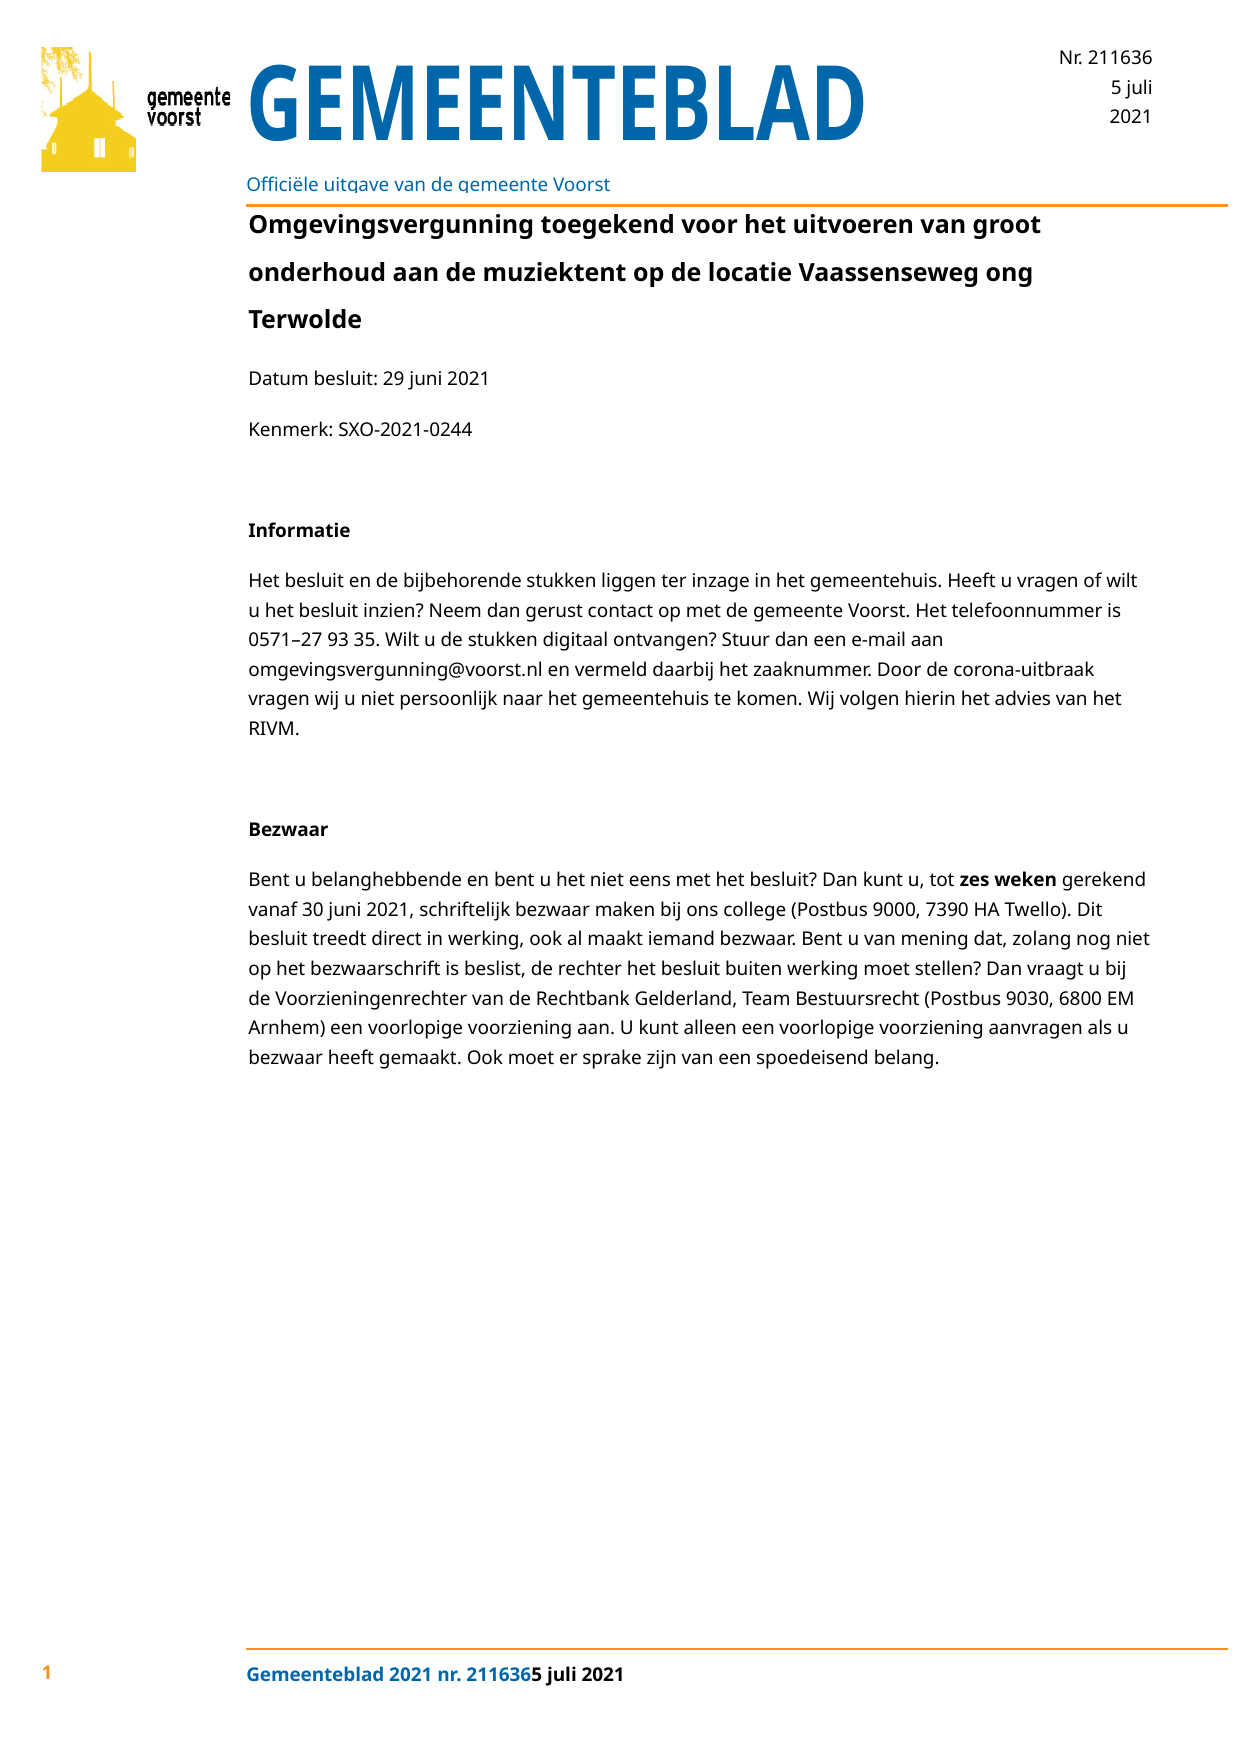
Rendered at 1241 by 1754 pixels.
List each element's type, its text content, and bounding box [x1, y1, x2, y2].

picture [41, 47, 231, 172]
text Datum besluit: 29 juni 2021 [248, 366, 1152, 391]
text Bent u belanghebbende en bent u het niet eens met het besluit? Dan kunt u, tot zes weken gerekend vanaf 30 juni 2021, schriftelijk bezwaar maken bij ons college (Postbus 9000, 7390 HA Twello). Dit besluit treedt direct in werking, ook al maakt iemand bezwaar. Bent u van mening dat, zolang nog niet op het bezwaarschrift is beslist, de rechter het besluit buiten werking moet stellen? Dan vraagt u bij de Voorzieningenrechter van de Rechtbank Gelderland, Team Bestuursrecht (Postbus 9030, 6800 EM Arnhem) een voorlopige voorziening aan. U kunt alleen een voorlopige voorziening aanvragen als u bezwaar heeft gemaakt. Ook moet er sprake zijn van een spoedeisend belang. [248, 866, 1152, 1069]
text Het besluit en de bijbehorende stukken liggen ter inzage in het gemeentehuis. Heeft u vragen of wilt u het besluit inzien? Neem dan gerust contact op met de gemeente Voorst. Het telefoonnummer is 0571–27 93 35. Wilt u de stukken digitaal ontvangen? Stuur dan een e-mail aan omgevingsvergunning@voorst.nl en vermeld daarbij het zaaknummer. Door de corona-uitbraak vragen wij u niet persoonlijk naar het gemeentehuis te komen. Wij volgen hierin het advies van het RIVM. [248, 567, 1152, 741]
text Bezwaar [248, 816, 1152, 842]
text Informatie [248, 517, 1152, 542]
text Omgevingsvergunning toegekend voor het uitvoeren van groot onderhoud aan de muziektent op de locatie Vaassenseweg ong Terwolde [248, 207, 1152, 336]
text Kenmerk: SXO-2021-0244 [248, 416, 1152, 442]
